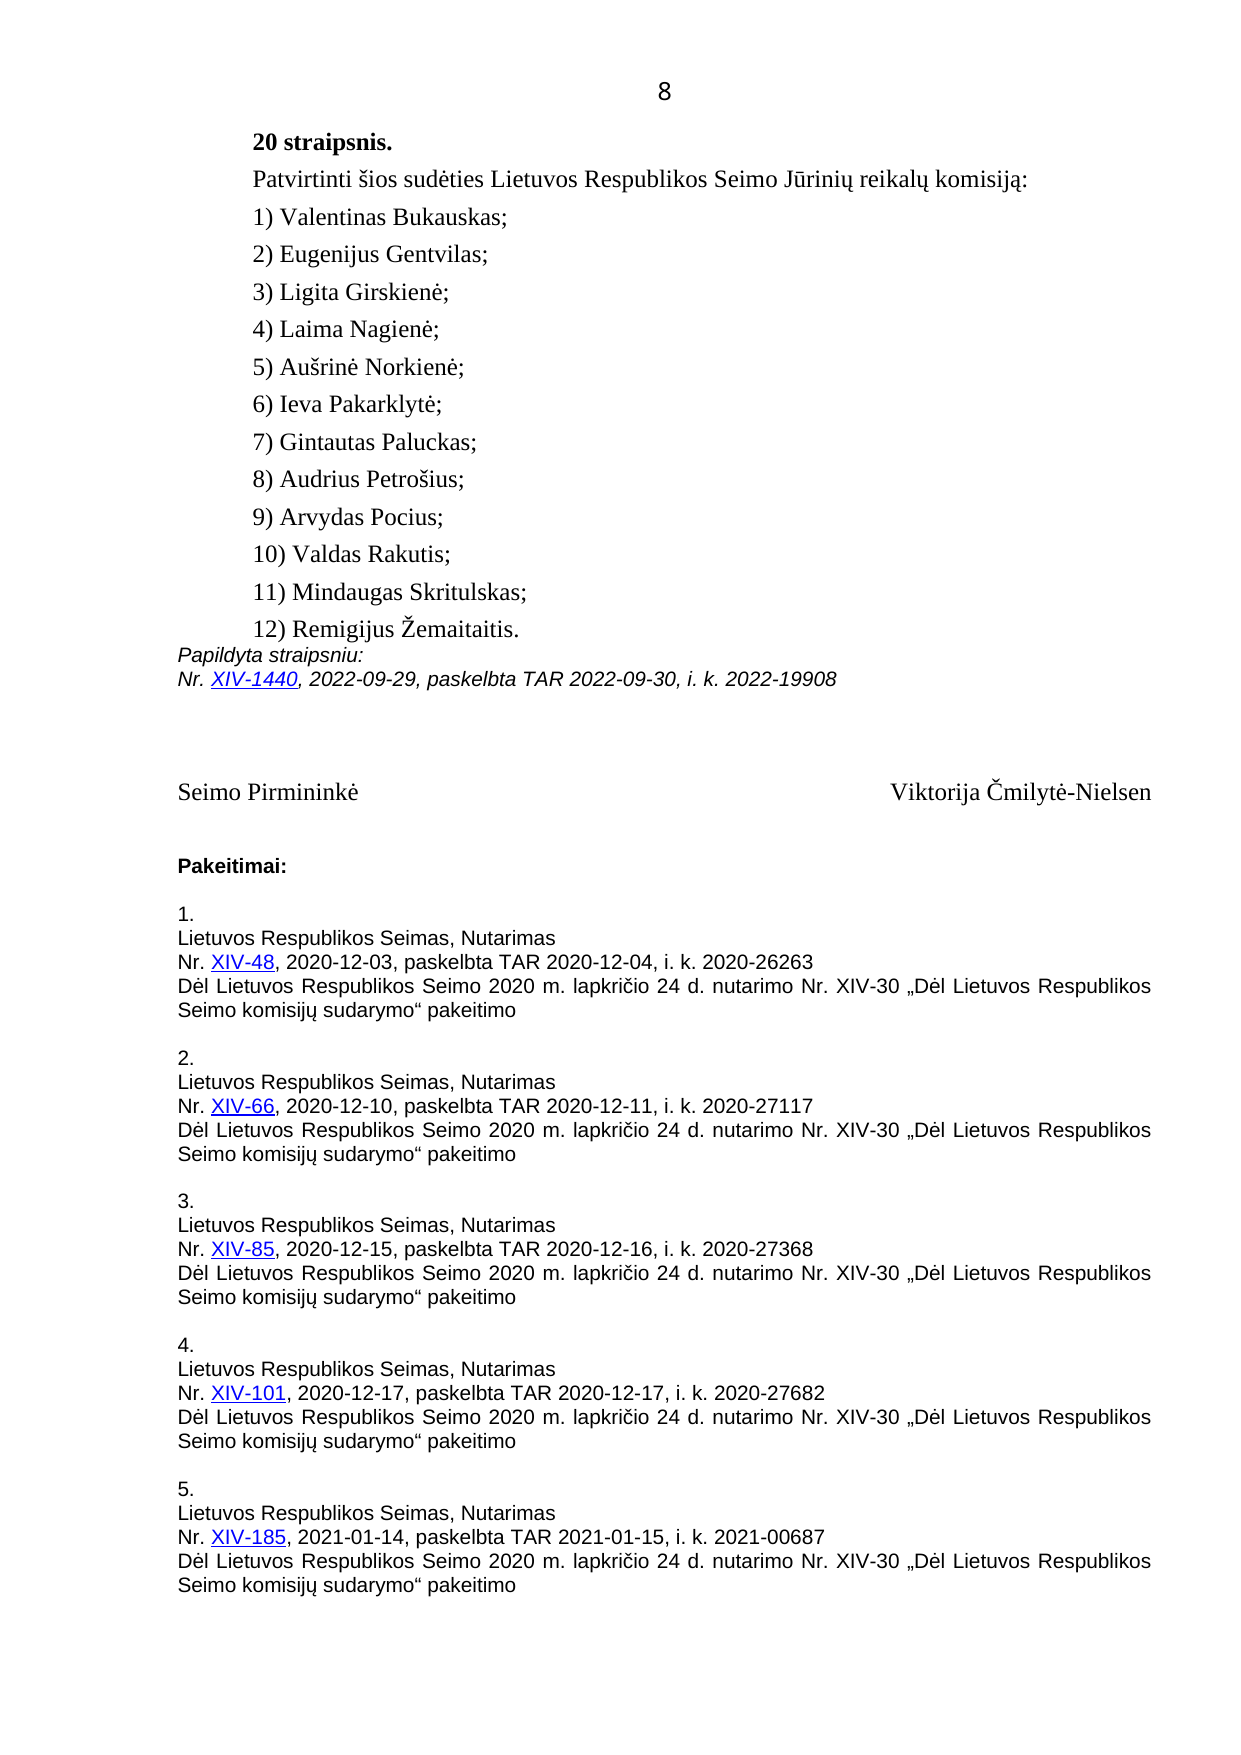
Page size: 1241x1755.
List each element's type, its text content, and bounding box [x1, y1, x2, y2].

text Nr. XIV-101, 2020-12-17, paskelbta TAR 2020-12-17, i. k. 2020-27682 [177, 1381, 1152, 1405]
text Dėl Lietuvos Respublikos Seimo 2020 m. lapkričio 24 d. nutarimo Nr. XIV-30 „Dėl Lietuvos Respublikos Seimo komisijų sudarymo“ pakeitimo [177, 1261, 1152, 1309]
text Nr. XIV-1440, 2022-09-29, paskelbta TAR 2022-09-30, i. k. 2022-19908 [177, 667, 1152, 691]
text Lietuvos Respublikos Seimas, Nutarimas [177, 1213, 1152, 1237]
text 20 straipsnis. [177, 118, 1152, 156]
text Papildyta straipsniu: [177, 643, 1152, 667]
text Nr. XIV-85, 2020-12-15, paskelbta TAR 2020-12-16, i. k. 2020-27368 [177, 1237, 1152, 1261]
text Dėl Lietuvos Respublikos Seimo 2020 m. lapkričio 24 d. nutarimo Nr. XIV-30 „Dėl Lietuvos Respublikos Seimo komisijų sudarymo“ pakeitimo [177, 1549, 1152, 1597]
text 2. [177, 1046, 1152, 1069]
text 2) Eugenijus Gentvilas; [177, 231, 1152, 268]
text Nr. XIV-66, 2020-12-10, paskelbta TAR 2020-12-11, i. k. 2020-27117 [177, 1093, 1152, 1117]
text Lietuvos Respublikos Seimas, Nutarimas [177, 1069, 1152, 1093]
text Patvirtinti šios sudėties Lietuvos Respublikos Seimo Jūrinių reikalų komisiją: [177, 156, 1152, 193]
text Dėl Lietuvos Respublikos Seimo 2020 m. lapkričio 24 d. nutarimo Nr. XIV-30 „Dėl Lietuvos Respublikos Seimo komisijų sudarymo“ pakeitimo [177, 1405, 1152, 1453]
text 3) Ligita Girskienė; [177, 268, 1152, 306]
text 4. [177, 1333, 1152, 1357]
text 1) Valentinas Bukauskas; [177, 193, 1152, 231]
text 11) Mindaugas Skritulskas; [177, 568, 1152, 606]
text Dėl Lietuvos Respublikos Seimo 2020 m. lapkričio 24 d. nutarimo Nr. XIV-30 „Dėl Lietuvos Respublikos Seimo komisijų sudarymo“ pakeitimo [177, 974, 1152, 1022]
text 7) Gintautas Paluckas; [177, 418, 1152, 456]
text 5. [177, 1477, 1152, 1501]
text 1. [177, 902, 1152, 926]
text Lietuvos Respublikos Seimas, Nutarimas [177, 1357, 1152, 1381]
text 3. [177, 1189, 1152, 1213]
text Nr. XIV-185, 2021-01-14, paskelbta TAR 2021-01-15, i. k. 2021-00687 [177, 1525, 1152, 1549]
text 8) Audrius Petrošius; [177, 456, 1152, 493]
text Dėl Lietuvos Respublikos Seimo 2020 m. lapkričio 24 d. nutarimo Nr. XIV-30 „Dėl Lietuvos Respublikos Seimo komisijų sudarymo“ pakeitimo [177, 1117, 1152, 1165]
text 12) Remigijus Žemaitaitis. [177, 606, 1152, 643]
text 6) Ieva Pakarklytė; [177, 381, 1152, 418]
text Nr. XIV-48, 2020-12-03, paskelbta TAR 2020-12-04, i. k. 2020-26263 [177, 950, 1152, 974]
text Lietuvos Respublikos Seimas, Nutarimas [177, 926, 1152, 950]
text Pakeitimai: [177, 854, 1152, 878]
text 4) Laima Nagienė; [177, 306, 1152, 343]
text 9) Arvydas Pocius; [177, 493, 1152, 531]
text Lietuvos Respublikos Seimas, Nutarimas [177, 1501, 1152, 1525]
text 10) Valdas Rakutis; [177, 531, 1152, 568]
text Seimo Pirmininkė Viktorija Čmilytė-Nielsen [177, 777, 1152, 806]
text 5) Aušrinė Norkienė; [177, 343, 1152, 381]
